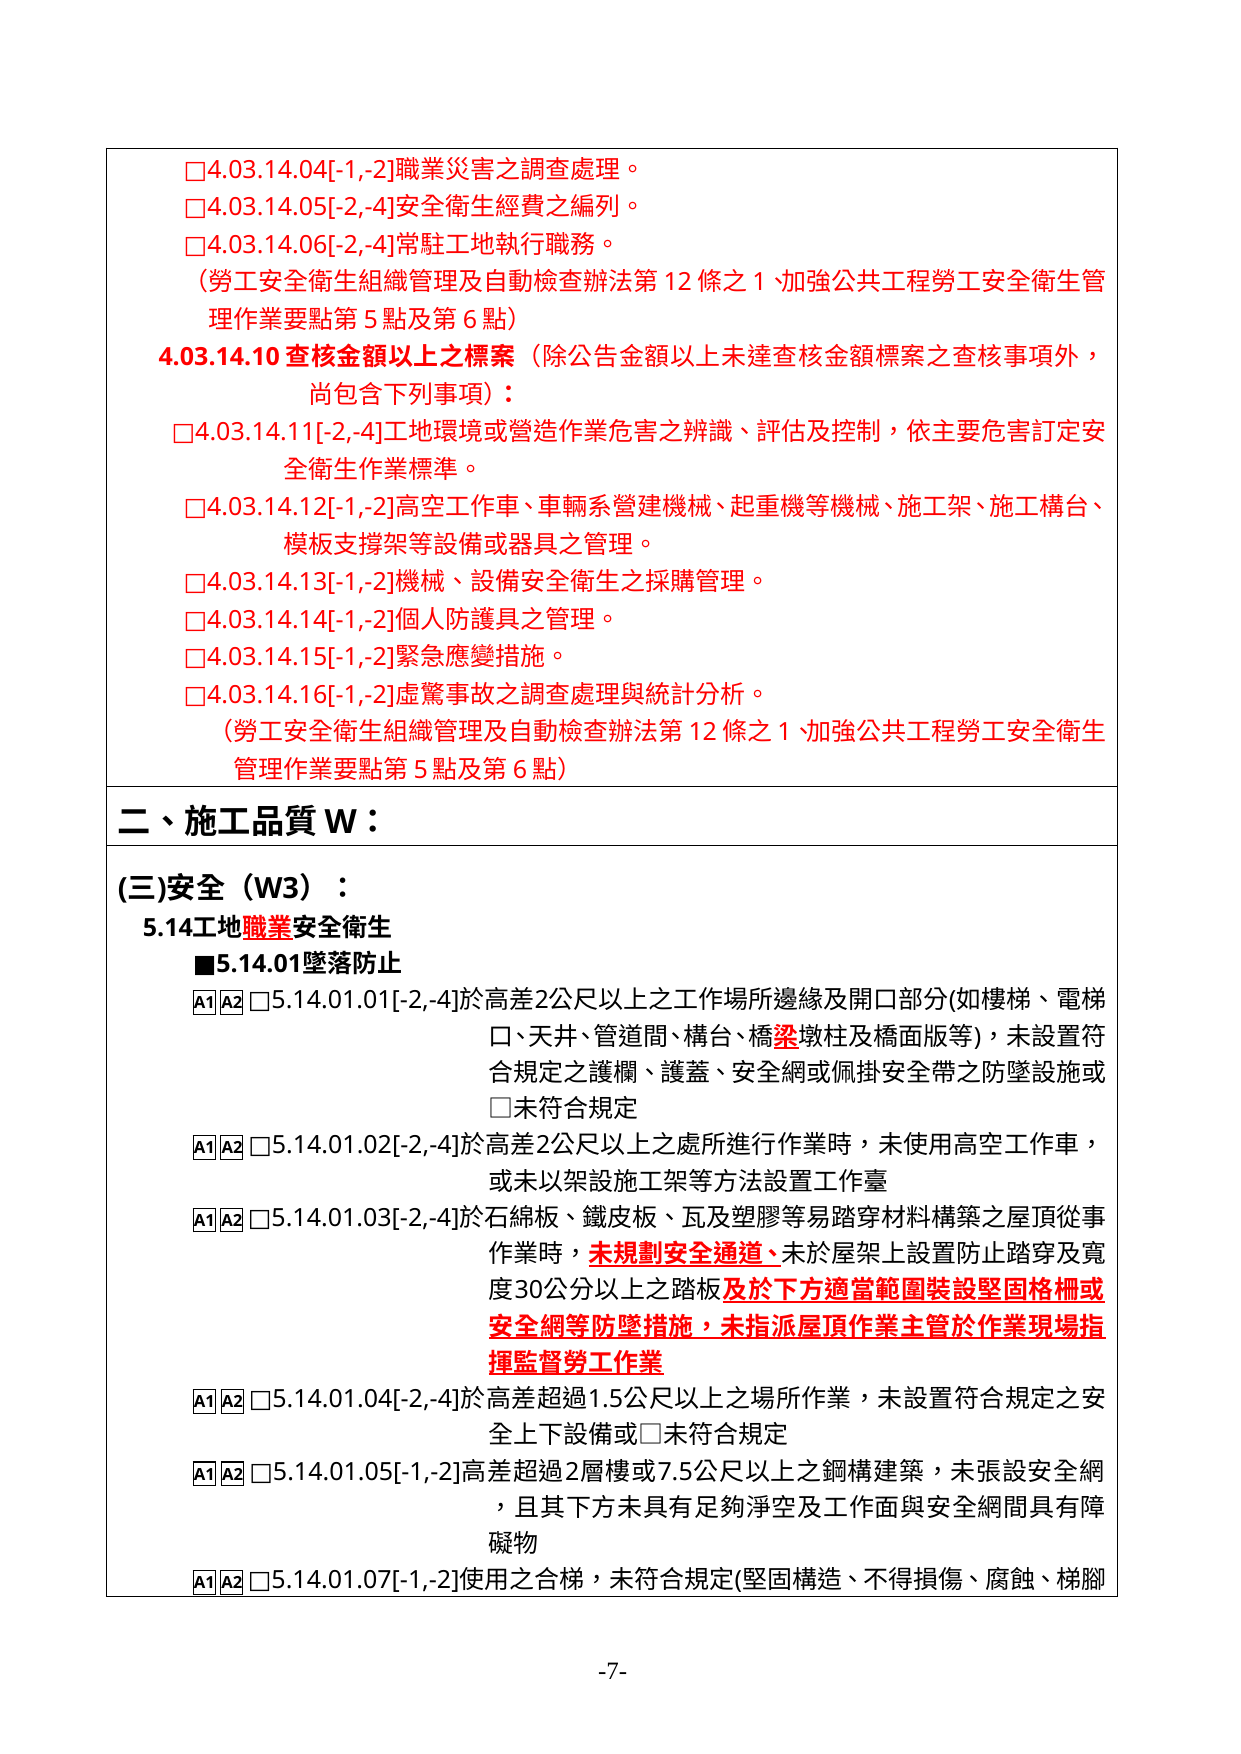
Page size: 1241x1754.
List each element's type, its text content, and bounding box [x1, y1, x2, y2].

table_cell (三)安全（W3）： 5.14工地職業安全衛生 ■5.14.01墜落防止 A1 A2 □5.14.01.01[-2,-4]於高差2公尺以上之工作場所邊緣及開口部分(如樓梯、電梯口、天井、管道間、構台、橋梁墩柱及橋面版等)，未設置符合規定之護欄、護蓋、安全網或佩掛安全帶之防墜設施或□未符合規定 A1 A2 □5.14.01.02[-2,-4]於高差2公尺以上之處所進行作業時，未使用高空工作車，或未以架設施工架等方法設置工作臺 A1 A2 □5.14.01.03[-2,-4]於石綿板、鐵皮板、瓦及塑膠等易踏穿材料構築之屋頂從事作業時，未規劃安全通道、未於屋架上設置防止踏穿及寬度30公分以上之踏板及於下方適當範圍裝設堅固格柵或安全網等防墜措施，未指派屋頂作業主管於作業現場指揮監督勞工作業 A1 A2 □5.14.01.04[-2,-4]於高差超過1.5公尺以上之場所作業，未設置符合規定之安全上下設備或□未符合規定 A1 A2 □5.14.01.05[-1,-2]高差超過2層樓或7.5公尺以上之鋼構建築，未張設安全網，且其下方未具有足夠淨空及工作面與安全網間具有障礙物 A1 A2 □5.14.01.07[-1,-2]使用之合梯，未符合規定(堅固構造、不得損傷、腐蝕、梯腳 [107, 846, 1117, 1596]
table_cell 二、施工品質W： [107, 787, 1117, 845]
table_cell □4.03.14.04[-1,-2]職業災害之調查處理。 □4.03.14.05[-2,-4]安全衛生經費之編列。 □4.03.14.06[-2,-4]常駐工地執行職務。 （勞工安全衛生組織管理及自動檢查辦法第12條之1、加強公共工程勞工安全衛生管理作業要點第5點及第6點） 4.03.14.10查核金額以上之標案（除公告金額以上未達查核金額標案之查核事項外，尚包含下列事項）： □4.03.14.11[-2,-4]工地環境或營造作業危害之辨識、評估及控制，依主要危害訂定安全衛生作業標準。 □4.03.14.12[-1,-2]高空工作車、車輛系營建機械、起重機等機械、施工架、施工構台、模板支撐架等設備或器具之管理。 □4.03.14.13[-1,-2]機械、設備安全衛生之採購管理。 □4.03.14.14[-1,-2]個人防護具之管理。 □4.03.14.15[-1,-2]緊急應變措施。 □4.03.14.16[-1,-2]虛驚事故之調查處理與統計分析。 （勞工安全衛生組織管理及自動檢查辦法第12條之1、加強公共工程勞工安全衛生管理作業要點第5點及第6點） [107, 149, 1117, 786]
